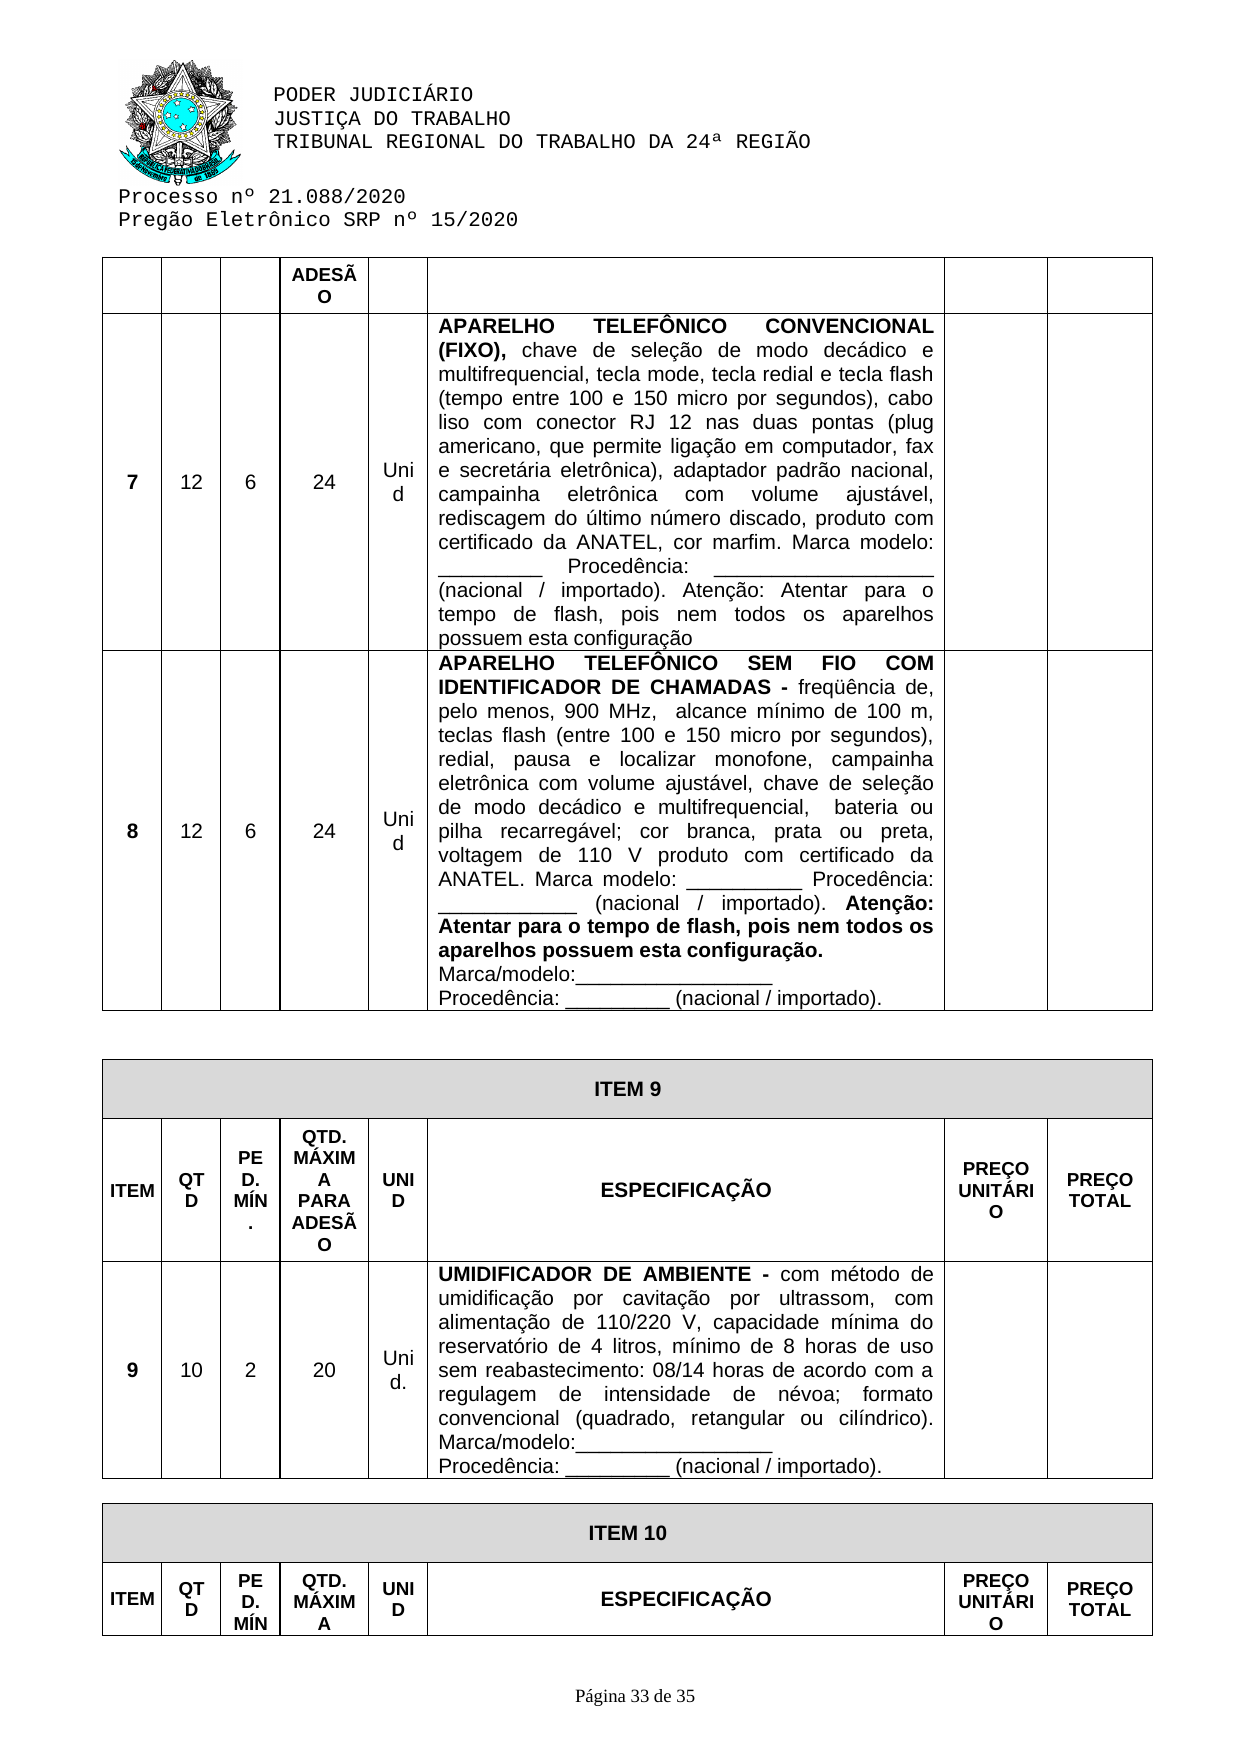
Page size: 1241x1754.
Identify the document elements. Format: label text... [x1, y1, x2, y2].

table_cell PREÇO TOTAL [1048, 1119, 1152, 1261]
table_cell [369, 258, 427, 313]
table_cell [428, 258, 944, 313]
table_cell QTD [162, 1563, 220, 1635]
table_cell [945, 314, 1047, 650]
table_cell 9 [103, 1262, 161, 1478]
table_cell [1048, 651, 1152, 1010]
table_cell [1048, 314, 1152, 650]
table_cell QTD [162, 1119, 220, 1261]
table_cell [103, 258, 161, 313]
table_cell 24 [281, 651, 368, 1010]
table_cell PED. MÍN [221, 1563, 279, 1635]
table_cell ADESÃO [281, 258, 368, 313]
table_cell UNID [369, 1563, 427, 1635]
table_cell APARELHO TELEFÔNICO CONVENCIONAL (FIXO), chave de seleção de modo decádico e multifrequencial, tecla mode, tecla redial e tecla flash (tempo entre 100 e 150 micro por segundos), cabo liso com conector RJ 12 nas duas pontas (plug americano, que permite ligação em computador, fax e secretária eletrônica), adaptador padrão nacional, campainha eletrônica com volume ajustável, rediscagem do último número discado, produto com certificado da ANATEL, cor marfim. Marca modelo: _________ Procedência: ___________________ (nacional / importado). Atenção: Atentar para o tempo de flash, pois nem todos os aparelhos possuem esta configuração [428, 314, 944, 650]
table_cell [945, 1262, 1047, 1478]
table_cell Unid [369, 314, 427, 650]
table_cell QTD. MÁXIMA [281, 1563, 368, 1635]
table_cell PED. MÍN. [221, 1119, 279, 1261]
table_cell 2 [221, 1262, 279, 1478]
table_cell ESPECIFICAÇÃO [428, 1563, 944, 1635]
table_cell [1048, 258, 1152, 313]
table_cell 6 [221, 651, 279, 1010]
table_cell 10 [162, 1262, 220, 1478]
table_cell ITEM [103, 1119, 161, 1261]
table_header ITEM 10 [103, 1504, 1152, 1562]
table_cell 7 [103, 314, 161, 650]
table_cell 8 [103, 651, 161, 1010]
table_cell ITEM [103, 1563, 161, 1635]
table_cell PREÇO UNITÁRIO [945, 1563, 1047, 1635]
table_cell 20 [281, 1262, 368, 1478]
table_cell Unid. [369, 1262, 427, 1478]
table_cell Unid [369, 651, 427, 1010]
table_header ITEM 9 [103, 1060, 1152, 1118]
table_cell UNID [369, 1119, 427, 1261]
table_cell 6 [221, 314, 279, 650]
table_cell 24 [281, 314, 368, 650]
table_cell UMIDIFICADOR DE AMBIENTE - com método de umidificação por cavitação por ultrassom, com alimentação de 110/220 V, capacidade mínima do reservatório de 4 litros, mínimo de 8 horas de uso sem reabastecimento: 08/14 horas de acordo com a regulagem de intensidade de névoa; formato convencional (quadrado, retangular ou cilíndrico). Marca/modelo:_________________ Procedência: _________ (nacional / importado). [428, 1262, 944, 1478]
table_cell PREÇO TOTAL [1048, 1563, 1152, 1635]
table_cell PREÇO UNITÁRIO [945, 1119, 1047, 1261]
table_cell [945, 651, 1047, 1010]
table_cell [221, 258, 279, 313]
table_cell 12 [162, 314, 220, 650]
picture [118, 59, 243, 186]
table_cell [162, 258, 220, 313]
table_cell [945, 258, 1047, 313]
table_cell APARELHO TELEFÔNICO SEM FIO COM IDENTIFICADOR DE CHAMADAS - freqüência de, pelo menos, 900 MHz, alcance mínimo de 100 m, teclas flash (entre 100 e 150 micro por segundos), redial, pausa e localizar monofone, campainha eletrônica com volume ajustável, chave de seleção de modo decádico e multifrequencial, bateria ou pilha recarregável; cor branca, prata ou preta, voltagem de 110 V produto com certificado da ANATEL. Marca modelo: __________ Procedência: ____________ (nacional / importado). Atenção: Atentar para o tempo de flash, pois nem todos os aparelhos possuem esta configuração. Marca/modelo:_________________ Procedência: _________ (nacional / importado). [428, 651, 944, 1010]
table_cell [1048, 1262, 1152, 1478]
table_cell 12 [162, 651, 220, 1010]
table_cell QTD. MÁXIMA PARA ADESÃO [281, 1119, 368, 1261]
table_cell ESPECIFICAÇÃO [428, 1119, 944, 1261]
